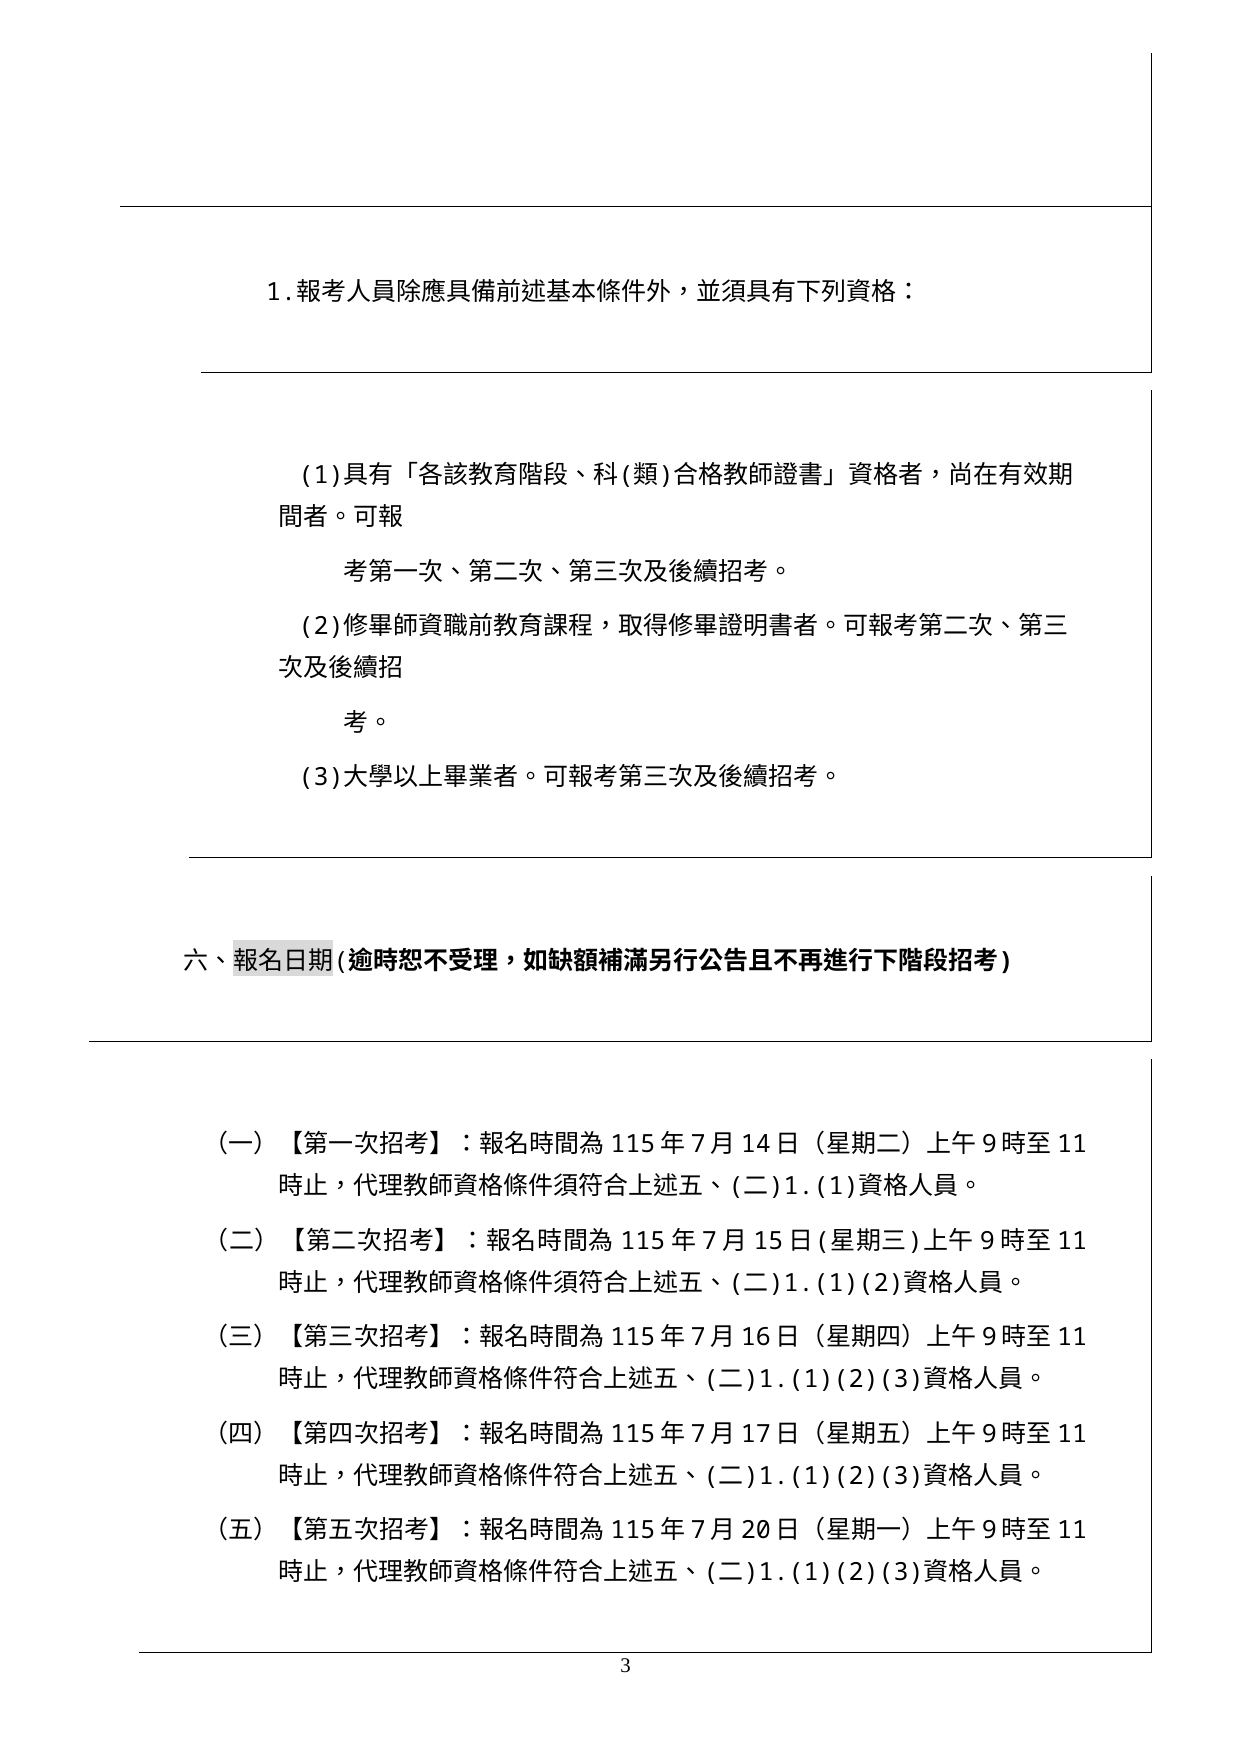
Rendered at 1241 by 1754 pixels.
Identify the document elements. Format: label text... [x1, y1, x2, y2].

text 考。 [189, 637, 1152, 692]
text （二）【第二次招考】：報名時間為115年7月15日(星期三)上午9時至11時止，代理教師資格條件須符合上述五、(二)1.(1)(2)資格人員。 [139, 1156, 1152, 1252]
text 六、報名日期(逾時恕不受理，如缺額補滿另行公告且不再進行下階段招考) [89, 876, 1151, 1041]
text (1)具有「各該教育階段、科(類)合格教師證書」資格者，尚在有效期間者。可報 [189, 390, 1151, 486]
text (3)大學以上畢業者。可報考第三次及後續招考。 [189, 692, 1152, 857]
text 1.報考人員除應具備前述基本條件外，並須具有下列資格： [201, 206, 1151, 372]
text (2)修畢師資職前教育課程，取得修畢證明書者。可報考第二次、第三次及後續招 [189, 541, 1152, 637]
text （一）【第一次招考】：報名時間為115年7月14日（星期二）上午9時至11時止，代理教師資格條件須符合上述五、(二)1.(1)資格人員。 [139, 1059, 1151, 1156]
text （四）【第四次招考】：報名時間為115年7月17日（星期五）上午9時至11時止，代理教師資格條件符合上述五、(二)1.(1)(2)(3)資格人員。 [139, 1348, 1152, 1445]
text （五）【第五次招考】：報名時間為115年7月20日（星期一）上午9時至11時止，代理教師資格條件符合上述五、(二)1.(1)(2)(3)資格人員。 [139, 1445, 1152, 1652]
text （三）【第三次招考】：報名時間為115年7月16日（星期四）上午9時至11時止，代理教師資格條件符合上述五、(二)1.(1)(2)(3)資格人員。 [139, 1252, 1152, 1348]
text 考第一次、第二次、第三次及後續招考。 [189, 486, 1152, 541]
